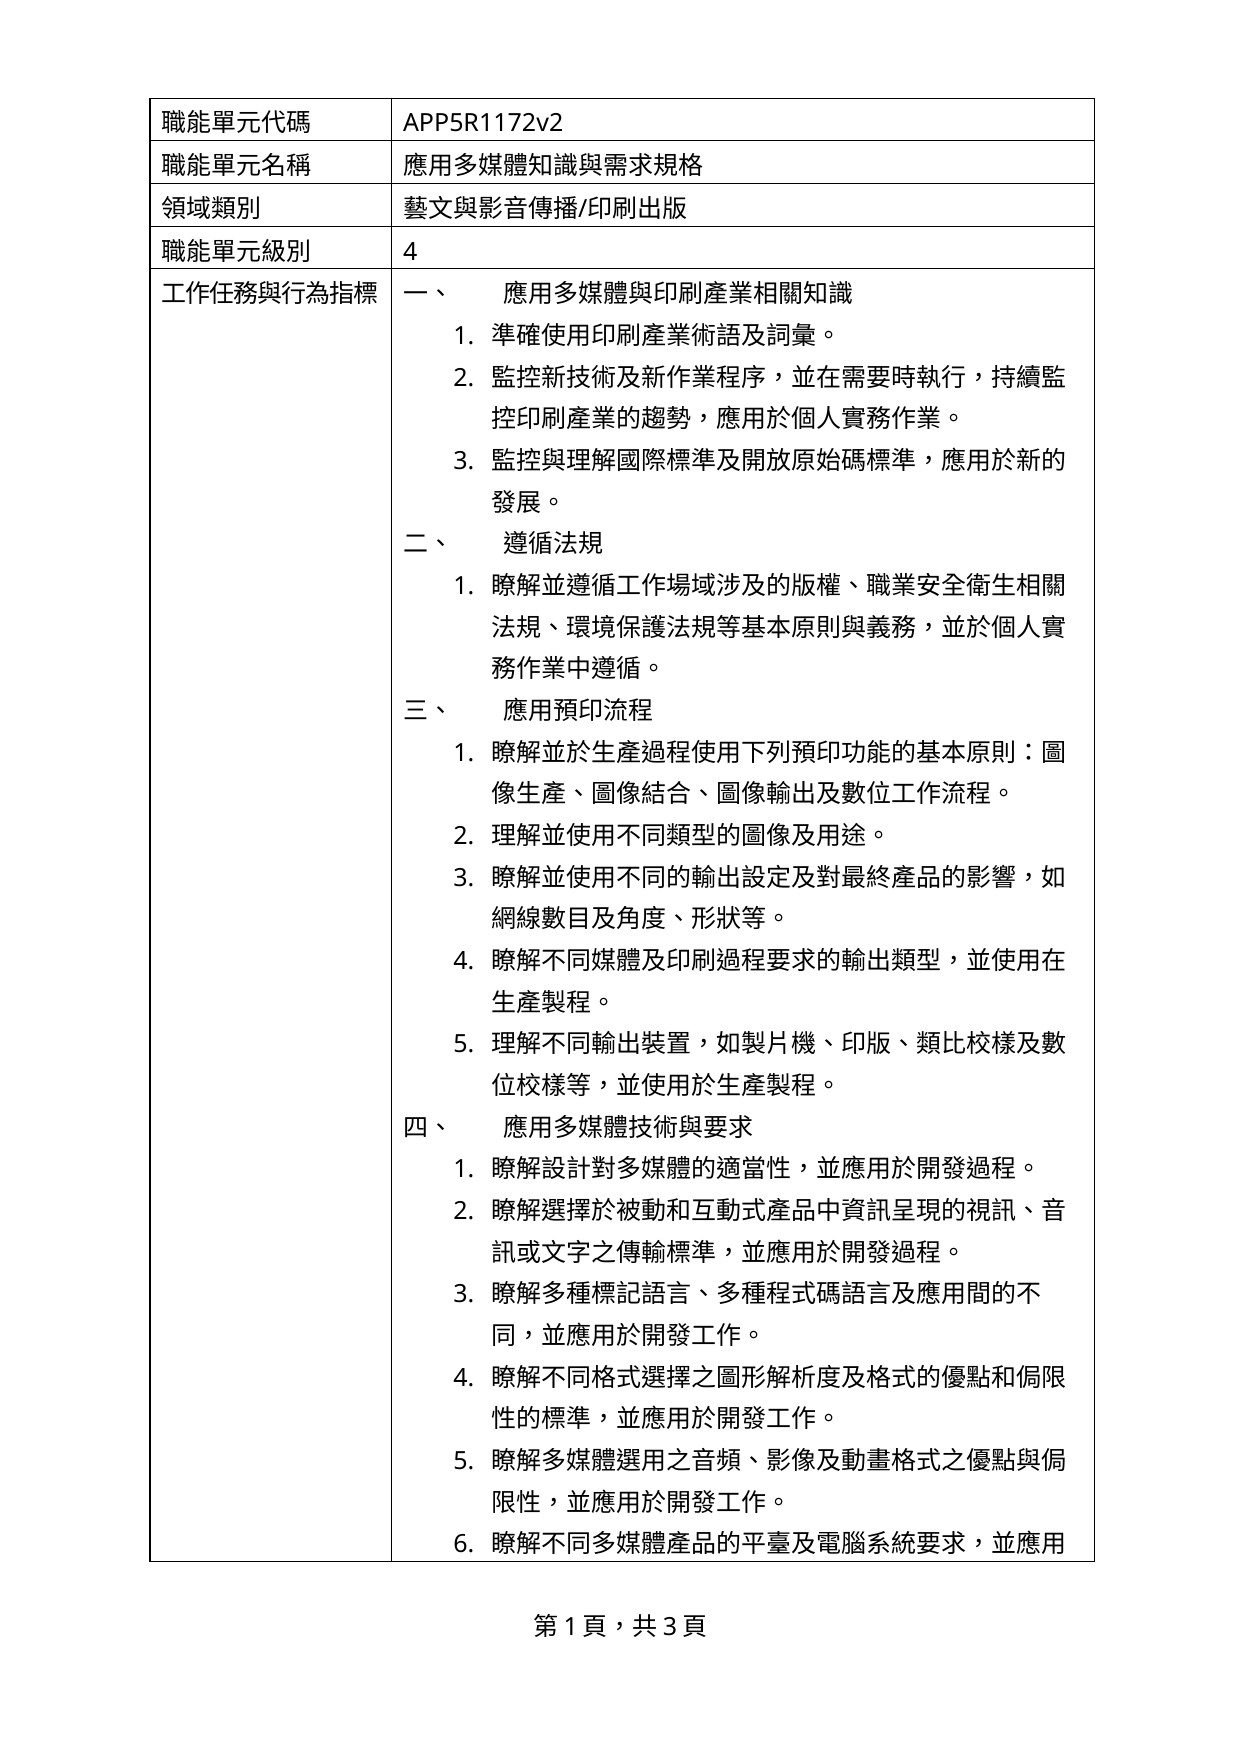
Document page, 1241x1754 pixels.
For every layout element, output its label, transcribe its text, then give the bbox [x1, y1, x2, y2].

table_cell 領域類別 [151, 184, 391, 226]
table_header 職能單元代碼 [151, 99, 391, 140]
table_cell 工作任務與行為指標 [151, 269, 391, 1561]
table_cell 應用多媒體與印刷產業相關知識 準確使用印刷產業術語及詞彙。 監控新技術及新作業程序，並在需要時執行，持續監控印刷產業的趨勢，應用於個人實務作業。 監控與理解國際標準及開放原始碼標準，應用於新的發展。 遵循法規 瞭解並遵循工作場域涉及的版權、職業安全衛生相關法規、環境保護法規等基本原則與義務，並於個人實務作業中遵循。 應用預印流程 瞭解並於生產過程使用下列預印功能的基本原則：圖像生產、圖像結合、圖像輸出及數位工作流程。 理解並使用不同類型的圖像及用途。 瞭解並使用不同的輸出設定及對最終產品的影響，如網線數目及角度、形狀等。 瞭解不同媒體及印刷過程要求的輸出類型，並使用在生產製程。 理解不同輸出裝置，如製片機、印版、類比校樣及數位校樣等，並使用於生產製程。 應用多媒體技術與要求 瞭解設計對多媒體的適當性，並應用於開發過程。 瞭解選擇於被動和互動式產品中資訊呈現的視訊、音訊或文字之傳輸標準，並應用於開發過程。 瞭解多種標記語言、多種程式碼語言及應用間的不同，並應用於開發工作。 瞭解不同格式選擇之圖形解析度及格式的優點和侷限性的標準，並應用於開發工作。 瞭解多媒體選用之音頻、影像及動畫格式之優點與侷限性，並應用於開發工作。 瞭解不同多媒體產品的平臺及電腦系統要求，並應用於開發過程。 評估在不同工作用於生產多媒體產品的各種軟體及作業系統。 瞭解被動和互動產品有效瀏覽系統的特性，並應用於開發過程。 瞭解技術快速改變的影響，並將新技術應用於多媒體產品。 運用色彩理論 理解加色法、RGB減色法、CMYK的色彩理論，以利制定設計決策。 理解各種視覺色彩 RGB、CMYK及色相、灰色化、色調、色相校正的關係，以利制定設計決策。 應用生產成本 瞭解多媒體生產的主要成本元素，準確計算工作成本所需之資訊蒐集方法，以利制定開發決策。 瞭解物料使用最小化而不影響輸出品質的方法，以利制定開發決策。 瞭解資本效率及人力資源最大化的方法，以利制定開發決策。 展現與操作生產管理要求及系統 瞭解不同生產階段之間為促進生產效率而需交換的資訊類型，並應用於開發決策。 依需求理解並應用在工作場域中可用於交換資訊的系統。 理解高效生產管理的基本原理，以利制定開發決策。 [392, 269, 1094, 1561]
table_cell 職能單元級別 [151, 227, 391, 268]
table_cell 藝文與影音傳播/印刷出版 [392, 184, 1094, 226]
table_cell 職能單元名稱 [151, 141, 391, 183]
table_cell 應用多媒體知識與需求規格 [392, 141, 1094, 183]
table_header APP5R1172v2 [392, 99, 1094, 140]
table_cell 4 [392, 227, 1094, 268]
